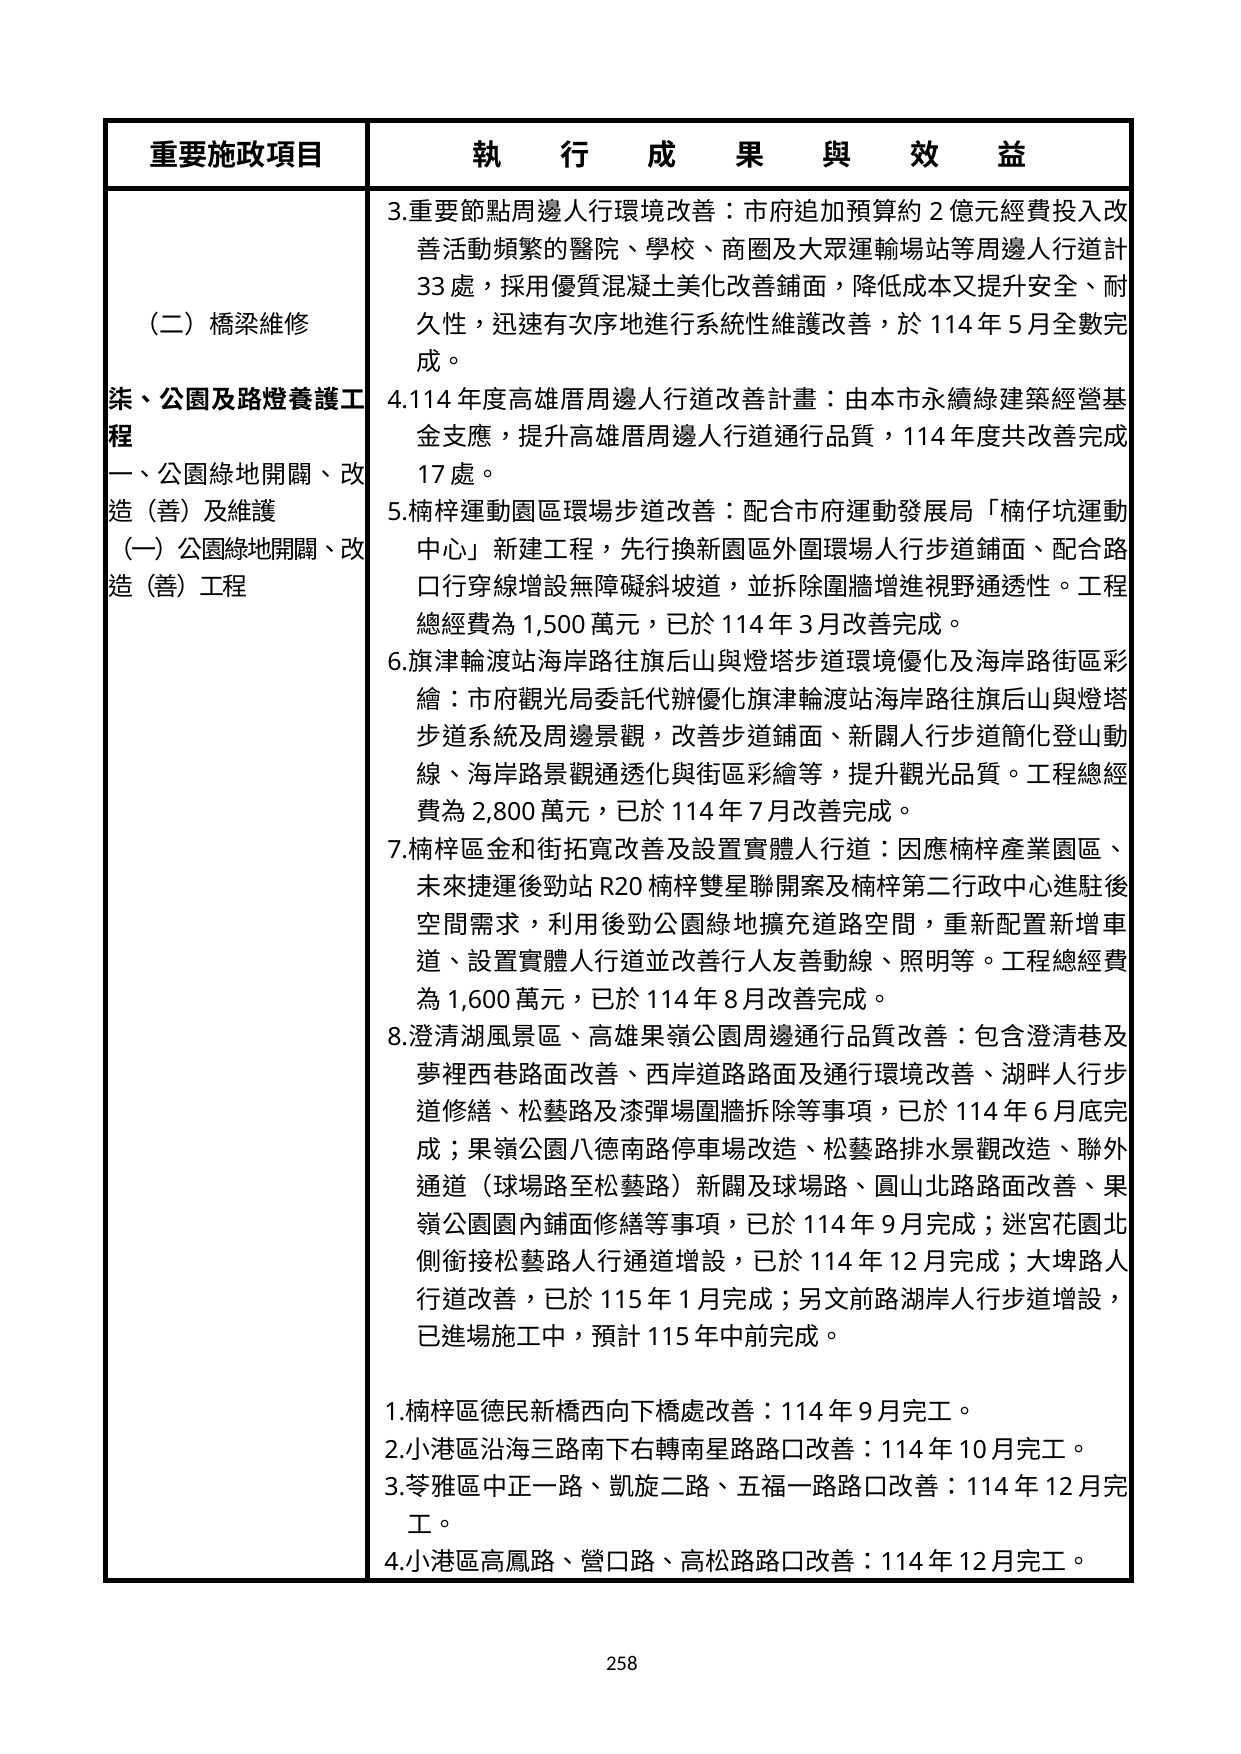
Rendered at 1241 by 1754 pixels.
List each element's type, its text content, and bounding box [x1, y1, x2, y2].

table_cell 壹、工程企劃業務管理及策略規劃 工程業務督導管理 工程企劃策略規劃 (一)台鐵捷運化-高雄市鐵路地下化計畫 貳、建築管理 高雄厝計畫 光電智慧建築物推動計畫 建築物公共安全檢查申報 耐震及震災相關業務 招牌廣告及樹立廣告管理 公寓大廈管理 公共建築物無障礙設施管理 建管資訊化 土石方管理 參、道路挖掘管理 挖路許可證審核與電腦化登錄管理 道路挖埋管線施工查驗管理 共同管道維護管理 弱電、寬頻共同管道管理 孔蓋齊平及下地 公共管線圖資更新及整合 肆、數位治理 智慧城市得獎獎項 (一)數位孿生5D智慧城市工務管理暨決策輔助平台 (二)行道樹傾倒風險監測預警 數位孿生城市平台 (一)打造高雄市專屬的數位孿生基礎平台 (二)建置智慧工務治理服務 工務整體資訊系統 (一)工務整體圖台(2D GIS) (二)工程管理動態會報 (三)工務施政儀表板 (四)防救災戰情室 伍、新建工程 道路工程 大林蒲遷村安置地增設道路工程-經濟部委辦 高雄港洲際貨櫃中心聯外貨櫃專用道開闢工程 仁武區義大二路道路改善工程 左營區翠華路(明潭路至世運大道)拓寬工程 國道1號增設岡山第二交流道工程連絡道工程及以東大莊路(崗德路至嘉興營區路段)拓寬工程 中油研發專區園區南路道路開闢工程 路竹區自由街85巷北側未通路段開闢工程 林園區文賢北路以北打通工程 旗津區中洲三路129巷東西向道路打通工程 大樹區小坪路井腳路口改善工程 內門區高136線(2k+150～2k+200)急彎路段改善工程 左營區海富路61巷拓寬至8米工程 茄萣區和平路三段計畫道路開闢工程 梓官區梓官路57巷開闢工程 鳥松長春路開闢工程(第二期) 路竹區民族路鐵路平交道改善工程 旗山區高117 線末端富興路拓寬工程 O9聯開案周邊都市計畫道路開闢工程 大社區翠屏路112巷1-11號前90度彎道易肇事路口交通改善工程 大寮區民昌街道路開闢工程 左營區緯六路拓寬工程 南部科學園區高雄第三園區(楠梓園區)新增聯絡道工程 路竹區97期重劃東側竹南街123巷12弄拓寬開闢工程 鳳山區黃埔新村西五巷延伸 (王生明路41巷)道路開闢工程 燕巢區和尚巷朝天宮前道路拓寬工程 中油循環技術暨材料創新研發專區內計畫道路開闢工程(第一期) 左營區德天街開闢工程 高雄市第108期市地重劃區-勵志新村道路新闢工程 澄清湖添綠共享計畫-人行天橋工程 澄清湖連接圓山路人行通路工程 鳥松區覆鼎金(雙湖公園)園區通路工程 湖內區6-3計畫道路開闢工程 湖內區正義路216巷跨越大湖埤排水連通東方路365巷開闢工程 路竹區建國路196巷10弄打通工程 路竹區建國路196巷23弄打通工程 燕巢區安南路26巷道路開闢工程 燕巢區新厝巷28弄開闢工程 大寮區內坑路109之56號前版橋拓寬 南部科學園區高雄第三園區(楠梓園區)高楠公路1003巷便道開闢工程 楠梓區屏山巷開闢工程 旗山區高灘地停車場越堤道路工程 漢聲廣播電臺高雄轉播站鐵塔遷移工程 梓官區平等路197號北側計畫道路開闢工程 楠梓區大學二十六街打通至楠海路 鳳山區漢慶街84巷通路開闢工程 鳳山區中崙路西段路口拓寬工程 大寮區區義和里義和路160號前道路拓寬工程 苓雅區安康路20巷開闢工程 大寮區鳳林三路478巷打通工程 六龜區高133線道4K上邊坡坍塌復原工程 橋梁工程 (一)阿蓮區中路橋減墩工程） (二)前鎮媽祖港橋改建工程 (三)梓官區通安大橋改建工程 (四)彌陀區舊港橋改建工程 (五)茄萣區崎漏里橋改建工程 (六)鼓山區九如橋新建工程 (七)路竹區竹園里橋改建工程 (八)旗山區高135線無名橋改善工程 (九)牛食坑排水(溪南街橋)改善應急工程 (十)永安區興龍橋改建工程 國土署補助 生活圈系統建設計畫 提升道路品質計畫-鳳山區過埤路北側車道改善工程 橋頭科學園區聯外交通整體計畫 (一)岡山區大遼路拓寬工程 (二)台39線延伸優先路段(市道186線至橋科1-2號道路) (三)橋科高速公路匝道聯絡道用地取得 建築工程 國防部205廠遷建案 國防部205廠遷建案-國防部軍備局生產製造中心第205廠光復營區暨大樹北營區新建工程(光復營區)慈仁五村耐震補強暨整修 高雄市立聯合醫院北側大廳新建工程 楠梓區援中派出所暨多功能社區中心新建工程 高雄市六龜區行政中心新建工程 高雄煉油廠工廠區土壤及地下水汙染場址改善工作 高雄市岡山區綜合行政中心新建工程 岡山區大鵬九村社會住宅新建統包工程 高雄市政府警察局鳳山分局南成派出所新建工程 中正運動場開放場域改造工程 高雄市楠梓區全民運動館興建工程 高雄市小港區全民運動館興建工程 仁武段西營區新建公共廁所工程 那瑪夏區「青山部落設置簡易型公共廁所工程」 棧五、棧六建物整修工程 香蕉碼頭建物活化整建統包工程 中油高雄煉油廠宿舍區布建長期照顧服務園區修繕工程 高雄市前鎮區70期重劃區日照暨公托中心新建工程 永安濕地(其他分區)興建多功能活動中心新建工程 國家重點領域校際研教園區(第一期工程) 中崙地區新設特搜分隊新建工程 高雄市前鎮區瑞隆日照暨公托中心新建工程 高雄市濱海聯外道路（南段工程-軍方代建代拆工程）- 保指部宿舍新建工程暨軍方設施代拆代建工程 高雄市濱海聯外道路(南段工程-軍方代建代拆工程)(中正門會客室暨警衛連等三棟新建工程暨大氣海洋局營區設施工程) 高雄市濱海聯外道路(南段工程─軍方代建代拆工程)-保指部門哨整修 工程暨軍方設施代建工程 臺灣高雄少年及家事法院少年輔導及家事保護大樓新建工程 香蕉碼頭建物活化二樓空調及隔間工程 「雙湖森林公園-多元生態再造計畫」誘蝶棲地營造統包工程 高雄市濱海聯外道路(南段工程-德民路至中海路)代拆代建工程 學校工程 高雄市楠梓區楠梓國民小學健康樓及和諧樓校舍拆除及新建工程 高雄市立旗津國民中學老舊校舍拆除新建工程 國立中山大學附屬國光高級中學綜合教學大樓新建工程 高雄市立林園高級中學圖資大樓新建工程 楠陽國小新建公共化幼兒園工程 國立高科實驗高級中等學校校舍新建工程 高雄市立路竹高級中學校舍拆除及新建工程 陸、道路養護工程 一、道路、人行道養護管理 （一）路面改善專案工程 （二）人行環境改善專案工程（前瞻計畫） （三）人行環境改善專案工程（永續提升人行安全計畫） （四）日常巡檢養護、改善及防汛整備工程 （五）路口交通改善工程 二、災後復建工程 （一）凱米颱風 （二）山陀兒颱風 （三）丹娜絲颱風及豪雨、楊柳颱風 三、橋梁養護管理 （一）橋梁檢測 （二）橋梁維修 柒、公園及路燈養護工程 公園綠地開闢、改造（善）及維護 （一）公園綠地開闢、改造（善）工程 (二)公園開闢中央補助專案工程 (三)公園綠地設施維護 (四)公園人行環境改善中央補助專案工程(永續提升人行安全計畫) 市容景觀綠美化 (一)市容景觀綠美化 (二)公有樹木修剪維護諮詢 路燈及其設施維護管理 (一)路燈例行性維護 (二)路燈增設及改善 災後復建工程 捌、違章建築處理業務 查報業務 拆除業務 玖、整體風險管理(含內部控制)推動情形 [108, 191, 365, 1578]
table_header 執 行 成 果 與 效 益 [370, 123, 1129, 186]
table_header 重要施政項目 [108, 123, 365, 186]
table_cell 督導及監辦公共工程，提高工程品質，依採購法第12條及13條規定，落實工程採購監辦作業，並依採購法第70條制定工程三級品保制度，由工程督導小組定期抽查督導工程計30件，以提升工程品質；另辦理本府工程查核15件。 建立防、救災機制，編印「高雄市政府工務局緊急應變手冊」，內容包括緊急應變SOP及緊急聯繫通訊錄與救災能量，作為災害發生期間行動準則，並定期更新、修正。 執行本府一級機關辦理工程、勞務、財物採購報上級機關（本府）核准之幕僚業務，由工務局為窗口，依採購法規定，辦理本府一級機關欲報上級機關核准事項（除監辦外），並以教育訓練及採購案件實地稽核方式，提升各機關、學校採購效率，防止採購弊端。 執行高雄市政府採購稽核小組日常行政及稽核監督業務，114年預定稽核410件，共稽核411件，達成率100%，自88年成立迄今總稽核量達7,340件。 發揮「高雄市政府採購申訴審議委員會」功能，114年共接獲廠商申訴案件9件、調解案件16件，總計收件數25件；申訴案件已結6件、調解案件已結13件，總結案件數19件。 中央補助計畫：擔任行政院永續提升人行安全計畫的市府窗口，協助本府相關單位爭取預算，自 113 年起至114年12月31日止，已爭取核定155案，補助金額19.04億元。 各項公共工程材料試驗： 114年度辦理4大類50項工程材料試驗1萬6,623件，執行樣品數 4萬 7,663 個試樣，規費收入全年約 7,441 萬元，試驗費支出約4,992萬元，增加市庫收入約2,449萬元。 114 年度委託 TAF 實驗室共計8家，共辦理10次稽核，以督導實驗室發揮精確及專業服務水準。 114 年度辦理「工程材料試（檢）驗對公共工程之影響研習班」1 場次，安排工程相關人員參訓，並聘請具有工程知識之專家學者雙向交流，提升專業技能。 本市地方級及國家級濕地: 永安濕地、鳥松濕地、援中港濕地「保育利用計畫」109~110年度完成公告，半屏湖濕地及林園人工濕地「保育利用計畫」於111年3月9日完成公告，大樹人工濕地「保育利用計畫」於113年10月15日完成公告。 內政部國家公園署 114 年 11月 19 日表揚「112年度及113年度國際級及國家級重要濕地經營管理」評鑑結果，工務局共獲獎2項： a.112年度補助案：甲等1案（洲仔濕地）。 b.113年度補助案：甲等1案（洲仔濕地）。 114年本府提報8案濕地保育利用計畫，獲中央核定總經費為589.3萬元(中央核定補助430 萬元(73%)，地方配合款159.3萬元(27%)。 辦理本市114年土壤液化潛勢調查工作，完成45孔土壤鑽探調查、埋設水位觀測井45處及土壤試驗，及所有鑽孔液化分析及液化潛勢圖資繪製，並完成老舊建築物及管線之液化致災風險評估，其抗土壤液化能力及致災風險等資訊，將做為本府未來都市防災之重點項目。 高雄市區鐵路地下化計畫(含左營及鳳山)已於114年10月底完工。 本府依「高雄市區鐵路地下化建設計畫都市發展專案小組」第9次會議決議，與中央完成鐵路地下化後園道代辦協議，「高雄計畫區」、「左營計畫區」及「鳳山計畫區」園道已完工。 鐵路地下化園道整體建置經費43.09億元，已全數獲中央核定補助(代辦)支應。 打造高雄特色建築，帶動建築與綠能觀光產業，創造土地與建築品牌化，並促進社會參與、景觀美化、減碳防災及樂齡化設計因應，樹立熱帶氣候地區永續環境與建築的新典範。 高雄厝相關專案: 高雄厝推動綠建築宣導計畫：為進行高雄厝新建築與綠建築之推廣，舉辦高雄厝綠建築大獎，廣邀高雄綠建築建案報名競賽，希望藉由優良建築作品甄選活動，以表揚優良高雄厝綠建築設計作品，並喚起民眾關注生活環境品質的意識，114年共計13件優良作品。 高雄厝健康建築活化計畫：持續建置基本資料庫與高雄厝地圖，並進行病態建築醫生診斷，辦理高雄厝行銷宣導。 高雄厝宣導計畫：進行既有建築物輔導合法化，並於本府工務局建築管理處一樓成立高雄厝專案輔導窗口，由高雄厝在地設計師駐府服務民眾。 高雄市高雄厝設計及鼓勵回饋辦法自103年9月4日公布實施，截至114年12月底統計數量如下: 申請案量：以高雄厝設計並領得建造執照數量已達5,338件，共190,701戶，其中3,467件已領得使用執照。 景觀陽台:面積達729,981.14平方公尺。 通用化設計浴廁:面積達137,031.18平方公尺。 通用化交誼室:面積達9,432.78平方公尺。 綠能設施:屋前綠能設施87,863.48平方公尺，屋後綠能設施6,316.60平方公尺。 高雄厝申請案綠化面積：972,249.71平方公尺(相當於136.17座國際標準足球場綠化面積)。 綠建築綠化成果： 累計歷年(自101年起)依法設置屋頂綠化面積已達71萬5,975平方公尺，換算每年減少CO₂排放量為1,432公噸。 114年度立體綠化及綠屋頂補助計畫自114年3月25日至114年5月20日截止，補助預算為350萬元，核准12件，新增綠化面積65.7平方公尺，核准金額175萬4303元。 114年度共舉辦2場民眾參與講座及5場社區大樓案例說明會。114年7月9、12日四維國小與中正國小舉辦民眾參與講座，邀請專案計畫主持人及綠屋頂相關領域之專家學者出席，透過招募【永續城市園丁】活動及講座分享加強綠屋頂政策宣導。114年10月19、24、25日舉辦社區大樓案例說明會，邀請專案計畫主持人及植栽園藝方面專家，依據大樓實際情形分享，解決以往缺乏與社區大樓住戶直接面對面溝通的機會，進而深入住戶傳遞正確資訊和傾聽其疑慮，讓本計畫理念催生真實體驗進而支持之住戶。 實際執行方案： 啟動「綠電推動専案小組」並與經濟部能源局共同簽訂合作協議，由林副市長擔任跨局處小組召集人，推展「漁電共生專區優先示範推動」、「公私有房舍推展光電屋頂計畫」、「以節能服務模式加速電低碳行動計畫」、「高雄市轄區內電廠友善降轉」、「學校建築物綠能規劃及智慧用電發展」等五大任務導向，未來計畫目標為6年太陽光電設置容量達1.25GW，作為建構安全穩定、效率及潔淨能源供需體系之基礎，期未來吸引國內外高科技產業及人才進駐，增加優質就業；並透過追求環境永續，提高再生能源比重，帶動綠能科技發展，減少對化石燃料的依賴，同時降低空氣汙染，乘載「產業轉型」政策方向的重責大任。 114年度補助建築物設置太陽光電發電系統實施計畫自6月5日至9月18日停止受理公告，補助總預算為1,000萬元，核准139件，核准金額9,937,300元 (1,765.56瓩)。 舉辦光電智慧建築標章頒證活動(金獎1案；銀獎7案；銅獎2案)。 太陽光電年度成果暨智慧建築標章頒證活動1場、推動太陽光電設施說明會或記者會或宣導會1場及社區型講座8場。 設置績效： 114年累積容量目標為1,050MW，統計至114年11月底備案量1,235MW，已達成年度目標。 114年1至11月底備案件數1,134案全國第一，備案容量129.011MW。 辦理申報之A類公共集會類場所，列管場所120家，已完成申報120家，申報率達100%。辦理申報之B類商業類場所，列管場所1,732家，已完成申報1,597家，申報率達92.21%。辦理申報之C類工業、倉儲類場所，列管場所3071家，已完成申報2621家，申報率達85.35%。辦理申報之D類休閒文教類場所，列管場所3,263家，已完成申報2,229家，申報率達68.31%。辦理申報之E類宗教殯葬類列管場所124家，已完成申報117，申報率達94.35%。辦理申報之F類衛生福利更生類場所，列管場所969家，已完成申報781家，申報率達80.6%。辦理申報之G類辦公服務類場所，列管場所913家，已完成申報657家，申報率達71.96%。辦理申報之H類住宿類場所，列管場所4520家，已完成申報4185家，申報率達92.59%。 辦理114年度建築物公共安全檢查及簽證申報場所之抽複查工作，已執行抽複查1,200家。 辦理114年度建築物停歇業場所公安巡查工作，已執行巡查2,100家。 辦理114年度「加強大型百貨公司、商場、量販店及視聽歌唱等場所公共安全查核」，共計60家場所。 114年青春專案期間，稽查本市娛樂場所等，共計稽查265處場所，動員稽查人數528人次。 為提高地震發生後動員能力，114年9月16日於本府消防局 8樓國際會議廳，舉辦114年度高雄市災害後危險建築物緊急評估作業動員演練及組訓，動員責任區技師及建築師共200人，期能於地震時減少市民生命財產的損失。 為於地震發生後第一時間提供各項防救災能量及重要設施資訊，開發「地震災害決策輔助系統」，提供市府救災指揮官作為決策參考，進而提升市府整體救災效能。 針對本市各大型商圈、重要道路、車站及各大捷運站，做不定期巡檢，如有立即危險性之廣告招牌，立即通知限期改善或自行拆除。 工務局已於111年6月29日公告「高雄市政府工務局違規招牌廣告及樹立廣告執行計畫」，針對危害公共安全或妨礙公共交通之虞、影響市容景觀或公路兩側禁建範圍之T霸或樹立式廣告物者，目前已列管137處為優先處理對象。 公寓大廈認證標章申請案，114年已召開4次審查會議，認證通過大樓共計53棟。 輔導公寓大廈成立管理組織，截至114年12月本市6樓以上成立管理組織依法報備家數計有4,879件，報備率已達86.7%。 委託公寓大廈法律專業律師，設置免付費電話，自114年1月起，提供大樓管理委員會及住戶法律諮詢服務，另於建管處亦設置律師現場諮詢服務櫃檯提供大樓諮詢。 本市於101年4月3日成立公寓大廈爭議事件調處委員會，114年共召開6次調處會，協調爭議共29案。 114年度優良公寓大廈評選活動已於6月20日評選完畢，共有18家大樓獲獎。 新建公共建築物於申請使用執照前，辦理行動不便設施會勘，以確保該設施之符合需求，114年1至12月共計勘檢278件。 既有建築物依照工務局108年10月18日高市工務建字第 10838848401號函修正本市公共建築物無障礙設施分類分期分區執行計畫，本市97年7月1日前既有公共建築物初期列管案件數903處，依原計畫分為14類8期進行追蹤管制，已全數改善完成，目前列管總家數共1,896家，並訂定改善期程限期要求改善，截至114年12月共計1,301家已改善完成，尚餘595家改善中，整體改善比例為68.62%。 替代方案提請「高雄市政府公共建築物行動不便者使用設施改善諮詢審查小組」審議，114年共辦理11次，共審查87件（含報告案)。 102年7月11日公告施行「高雄市建築物設置無障礙設施設備勘檢及改善審查收費標準」，114年共計收入勘檢費510萬2,000元（含新建公共建築物勘檢及既有公共建築物替代審查)。 加強建築管理回溯檔案建置，將檔案室紙質之歷史案件，累計有218,257照建築執照圖進行數位化(含整卷數化計54,498照)，另建築物套繪地籍套繪圖數值化作業完成287,659照，以方便查詢及調閱。 申請建造許可時檢附建築圖電子檔，建置圖檔資料庫並整合建入「建築管理資訊系統」及「建築書圖影像管理資訊系統」，提供民眾查詢及調閱建築圖檔資料。 透過建築管理處網站建構申請案件之資訊透明化服務，供民眾隨時查詢申請建築執照進度，減少弊端。 依據高雄市營建剩餘土石方管理自治條例，114年1月1日至12月31日，稽查土資場68次、稽查建築工地出土流向54次、土方違規裁罰件數20件，累計裁罰47萬元。 114年10月1日啟動專案稽查，共計裁罰兩案，皆未依核准計畫書，超過堆置高度。 彙整各管線機構年度計畫施工路段，以利辦理聯合施工，減少道路挖掘。 114年已核發10,098件道路挖掘許可，各管線機構可於「高雄市公共管線管理平台」中查詢申挖案件辦理情形、核准申挖案件查詢，藉由電腦系統方便申請人查詢，並提供市民共同監督。 已完成本市38個行政區公共管線調查及重新調查楠梓及部分左營區，並持續辦理高雄市公共設施管線更新機制。 加強督導管線挖埋工程品質，114年申請挖埋10,468件，核發10,098件，有效管控挖掘施工，並督導管線單位確實依規定進行道路挖埋及AC封層，其中道路挖掘違反規定件數254件，罰款共647萬元。 加強巡查管線挖埋工程，由委外巡查廠商及自有人員督導加強巡視並藉通報管道(線上即時系統、通報專線電話等)共同監督管線單位施工情形，以符合現場許可內容。 建立維護更新道路挖掘管理系統，提供各管線單位設計施工前之管線資訊，並於施工後更新管線資料，預防公安事件發生。 落實管線挖埋暨道路工程品質，執行管線抽驗，對各管線單位已完成之管線工程辦理瀝青鋪面厚度、壓實度及平坦度等各項工程品質抽驗，以確保道路品質，114年度總計配合抽驗574件工程。 成立「施工中及竣工巡查小組」，114年巡查施工中挖掘案7,096件及巡查竣工申挖9,018件，並針對挖掘位置、標線復原、道路刨鋪孔蓋平整度等進行抽查，有效提升道路工程品質 完成民族路共同管道及重劃區管道接管、保全、巡查、維修保養、基本設備汰換更新、 24小時輪值監控等作業，及共同管道之清潔維護。 至114年底佈纜總長度已達4,103公里，租金收入約7,000萬元，國土署對本府成績予以肯定。 寬頻管道已完成建置946公里，工務局辦理斷點連結工程，完善寬頻網路。 114年完成孔蓋下地總數8,449座，孔蓋齊平總數8,533座。 辦理大高雄公共管線圖資更新及整合，避免發生管線工安事件並依內政部公共管線標準制度規範，建立管線圖資更新機制： 完成楠梓及部分左營區公共設施管線調查，共計測量30,035點及數化97,988筆圖元。 原高雄縣及高雄市區域之公共管線圖資轉換與整合。 公共管線圖更新模式規劃。 重劃區管線清查建檔。 公共管線竣工圖更新。 教育訓練及輔導上線。 2025智慧城市創新應用獎－智慧治理 2025財訊雜誌AI應用卓越獎－環境監測與緊急救護類 2025亞太資通訊科技應用獎－傑出數位轉型組織獎2025 ASOCIO－Outstanding Digital Transformation Organization Award 2025 IDC未來企業大獎台灣區優勝：智慧城市特別獎－最佳智慧連結城市(2025 IDC Future Enterprise Awards Taiwan Winner: Special Award for Smart Cities - Best in Connected City) 2026智慧城市創新應用獎－智慧防災 原市11個行政區+鳳山區的數位3D城市模型 原市11個行政區+鳳山區的建物基礎資訊 原市11個行政區的智能路燈 原市11個行政區+鳳山區的地下3D管線 民族一路共通管道BIM模型 全市道路挖掘施工影像 新工處工程案工地施工影像 建物結構安全監測暨通報服務 建物碳水足跡監測及分析服務 重要道路地震阻斷風險分析暨規劃救援道路服務 高133邊坡安全監測服務 工地監控安全通報服務 行道樹傾倒監測預警服務 透過單一平台掌握工務局的工程資訊及施工動態 彙整基礎類、工務類、土地類、統計類、生活類、影像類等6大類超過100種的空間圖資，提高對真實環境的掌握度 串接內政部社會經濟資料庫，提供人口、教育文化、社會福利、醫療衛生、工商經濟等空間統計資訊 整合即時與歷史等各類影像資料 統一工務局暨所屬機關工程管理報表格式 建立一次性填報機制，避免重複填報 隨時產製工程管理報表，追蹤各工程案進度 整合各工程單位資料，實現跨域資料分析，集中掌握工程KPI 強化資訊透明度，以直觀圖像呈現施政內容與進度 建構專屬防救災應用圖台，強化即時災情洞察力 整合災前資源整備，預佈救災資源分配 串接EMIC及1999災情通報案件，即時掌握災情狀況 保存歷史災情軌跡，作為未來災前整備之戰略應用 辦理增設道路位置為鳳山區中崙段、正義段、南華段共計23條，道路寬度分別為8、10、15公尺等，總經費5億7,000萬元，工程招標作業中，預計115年5月開工。 西起台機路、大業北路、中鋼路、沿海二路、沿海三路至沿海四路止長約8,376公尺道路，配合拓寬並重新規劃配置路型。總經費14億343萬元。一標已於114年2月14日完工；二標已於114年9月16日完工；三標已於114年3月19日完工；四標已於114年4月30日完工。 自仁武義大二路3k+700往北至186甲線道路,本案為擋土牆永久性改善,改善路段3k+700~3k+980長約280公尺，道路寬約25公尺，總經費7,379萬元，已於114年6月20日完工。 左營區翠華路(明潭路至左營大路)長約1,050公尺，沿現況30公尺寬計畫道路往西側拓寬10公尺；左營大路至世運大道屬寬40公尺，長約320公尺都市計畫道路，總經費2億5,370萬元，已於115年2月10日完工。 增設岡山第二交流道及連接平面道路之聯絡道，總經費36億8,000萬元，高工局辦理規劃施工，土地費及工程費本市負擔12億元（交流道及連絡道用地取得費9億500萬元及連絡道工程費2億9,500萬元），連絡道用地已完成取得，並點交土地與高速公路局。工程由高公局代辦，預計115年7月開工，118年12月完工。 長約900公尺，寬40公尺，總經費4億7,500萬元，已於112年12月27日開工，預計115年12月通車。 自自由街北側終點往北約65公尺，其中35公尺長為都市計畫寬10公尺道路，30公尺為都市計畫寬8公尺道路，總經費3,877萬元，已於114年5月13日完工。 位於大坪頂以東地區都市計畫，自文昌街往北及往西打通至文聖街，長約188公尺、寬15公尺，總經費1億3,105萬元，已於114年12月5日完工。 自中洲三路129巷往西至旗津三路停一南側止，為8~15公尺寬都市計畫道路，長約145公尺，總經費2,151.5萬元，已於115年2月24日完工。 位於大樹區井腳路及水管路交叉路，辦理坡度與路口截角取直等路口改善，總經費909萬元，預計115年5月開工。 非都市計畫區，長約35公尺，轉彎段拓寬至11公尺，總經費395萬元，115年4月10日開工，預計115年9月完工。 都市計畫左營通盤檢討預計變更為8米寬，長約120公尺，總經費960萬元，已於115年3月24日完工。 自進學路與和平路三段交叉口往南，長約120公尺，寬15公尺，長度約52公尺，總經費3,180萬元，已於114年6月26日開工，已於115年3月12日完工。 梓官路與梓官路57巷交叉口往西至平安街39巷，長約135公尺，寬8公尺，總經費8,563萬元，已於114年6月26日開工，預計115年4月完工。 自第一期範圍往北長約140公尺，寬10公尺，總經費6,394萬元，設計完成，用地取得作業中。 位於民族路平交道前後道路，寬約10公尺，總經費2,335萬元，規劃設計中。 位於本市旗山區圓富里，高117線末端(富興路)，長約480公尺，寬12公尺，總經費7,850萬元，規劃設計中。 範圍包含拓寬輔仁路7巷(長215公尺，寬12公尺)、四維一路(長85公尺、寬15公尺)、輔仁路(長155公尺、寬15-20公尺)、新闢綠兼道(長260公尺，寬10公尺)，總經費1億747萬元，已於114年4月14日開工，預計115年5月完工。 易肇事路段辦理超高改善，總經費275.5萬元，已於114年4月14日竣工。 自民昌街100號至濱南街，長約200公尺，寬10公尺，總經費1億6,875萬元，規劃設計中。 都市計畫道路，長約365公尺，寬200公尺，總經費8,000萬元，已於115年3月5日完工。 位於楠梓區，新增聯絡道工程由國道1號新增開闢園區交流道向西跨越台1省道、台鐵縱貫鐵路後銜接至園區東路，並設置銜接台1線上、下匝道，總經費65億1,600萬元，115年2月10日決標，預計115年4月30日開工，117年12月通車。 位於路竹區97期重劃區東側，長約157公尺，寬8公尺，總經費5,039萬元，114年2月21日開工，預計115年4月底完工。 位於王生明路往西長約40公尺，寬12公尺，總經費3,485萬元，規劃設計完成，用地取得作業中。 位於朝天宮前，長約55公尺，寬約4~16公尺，總經費291萬元，規劃設計完成，用地取得作業中。 位於高雄市楠梓區之原高雄煉油廠範圍內，西側以左楠路為界，北側臨後昌路，南至半屏山，東以原高雄煉油廠中山路為界。第一期都市計畫道路開闢工程為道路編號4-1、5-2、5-3、6-1，總經費6億8,983萬元，規劃設計中。 長約270公尺，寬約10公尺，總經費4,000萬元，規劃設計中，預計115年6月開工。 先鋒路寬18公尺、長280公尺，啟文路寬16公尺、長400公尺、勵志中街寬12公尺、長250公尺、桃子園路寬12公尺、長300公尺，總經費2億1,967萬元，114年10月31日開工，預計116年1月完工。 自澄清湖迷宮花園，跨越松藝路，新建一座人行天橋，長約180公尺，寬為3.5公尺，總經費6,000萬元，已於115年1月20日開工，預計115年10月通行。 長約370公尺，寬為3公尺，總經費3,565萬元，已於114年10月3日開工，預計115年5月完工。 長約1,170公尺，寬為6公尺，總經費9,100萬元。114年11月7日開工，預計115年5月完工。 自民權路224巷18弄至民權路156巷，長約135公尺，寬12公尺，總經費546萬元，已於115年3月2日開工，預計115年5月完工。 正義路216巷延伸至湖內(大湖地區)，寬9公尺都市計畫道路，長約85公尺，引道約40公尺，總經費3,470萬元，工程招標作業中，預計115年6月開工。 長約20公尺，寬4公尺都市計畫道路，總經費5,039萬元，規劃設計中。 長約20公尺，寬4公尺都市計畫道路，總經費948萬元，預計115年5月開工。 自安南路26巷(51號-56號)，長約46公尺、寬8公尺都市計畫道路，總經費370萬元，已於114年12月28日完工。 長約78公尺、寬8公尺都市計畫道路，總經費375萬元，114年8月25日開工，預計115年5月完工。 自內坑路109之56號至內坑路，長約30公尺、寬8公尺都市計畫道路，總經費1,040萬元，規劃設計完成，工程費籌措中。 長約550公尺、寬30公尺，總經費3,384.4萬元，114年4月28日開工，預計115年5月完工。 自既有屏山巷至台一線路口往西銜接新闢園區東路，道路寬30公尺，長約130公尺，總經費1億8,840萬元，規劃設計中。 規劃47格大客車停車格，以越堤(高程與既有堤頂一致) 方式，保持堤防完整性設計，總經費6,000萬元，114年12月1日完工。 因應新台17線南段，代辦軍方工程，總經費2,699萬元，工程招標作業中。 長約65公尺、寬8公尺都市計畫道路，總經費5,650萬元，規劃設計中。 本案屬10公尺寬都市計畫道路，其中區段徵收範圍長120公尺已開闢完成，剩餘長約12公尺銜接楠海路尚未開闢，土地權屬為國防部軍備局。114年12月8日開工，預計115年5月完工。 本案位屬都市計畫住宅區，且漢慶街84巷為私設通路，北端為鳳山(乙種)工業區，長約15公尺、寬6公尺，114年12月8日開工，預計115年5月完工。 自五甲、中崙路口往東約120公尺，道路北側拓寬刨鋪約1.1公尺（1.5公尺漸變至0.5公尺），114年12月8日開工，預計115年5月完工。 長69公尺，都市計畫寬10公尺，現況寬約3.5公尺，總經費3,920萬元，規劃設計中。 自憲政路290巷向西約94公尺，長約94公尺，寬6公尺，總經費7,115萬元，規劃設計中。 自鳳林三路至鳳林三路478巷止，長約51公尺，寬8公尺，總經費5,435萬元，已於114年8月6日完工。 113年7月25日凱米颱風造成高133線道4K處原址便道上邊坡坍塌中斷辦理緊急搶通，總經費2,073萬元，已於114年12月31日完工。 位於本市阿蓮區與台南市歸仁區交界，現況橋梁寬約4.6公尺，長約156公尺，目前採橋墩減少並增加通水斷面方向進行規劃設計，所需工程費約5,600萬元，114年12月23日開工，預計116年2月完工。 跨越前鎮河，連結前鎮鎮中路（都市計劃寬20m）與鳳山五甲三路（都市計劃寬30m、現寬約20公尺），現有橋長約51.4公尺，寬約21.6公尺，總經費4億1,384萬元，已於115年2月23日完工。 位於梓官區中正路通安大橋，長約75公尺，寬21公尺，總經費1億6,914萬元，已於114年12月9日完工。 位於彌陀區舊港路(高21線)，橋現寬約8公尺，施作橋寬12公尺、長140公尺，總經費2億2,222萬元，已於114年12月9日完工。 位於茄萣區大湖碑排水，屬都市計畫區外危橋改建，長約22公尺，寬6公尺，總經費530萬元，已於114年7月3日完工。 原橋長624公尺、寬20公尺，因引道過長箝制地方發展，拆除重建一座長70公尺、寬30公尺，總經費5億4,652萬元，已於113年8月8日開工，工期430工作天，預計115年10月完工。 屬危橋改建，長約13.2公尺、淨寬9.5公尺，總經費1,985萬元，已於114年6月18日完工。 位於轉彎處，既有橋梁保留，橋寬由8公尺拓寬為10公尺，總經費373萬元，115年3月27日開工，預計115年7月7日完工。 為楠梓區溪南街橋，現為三孔過路箱涵，因易積雜物改建為鋼筋混凝土T型橋梁，長約14公尺、寬約12公尺，總經費2,400萬元，114年5月5日開工，預計115年6月完工。 位於竹仔港排水北側，非都市計畫區，長約46公尺，拓寬至6公尺，總經費5,644萬元，規劃設計中。 仁武區仁心路道路拓寬工程(第一期) 仁心路道路拓寬工程(第一期)由鳳仁路起至成功路(7-11)止，現寬約6~13公尺，長約973公尺，都內部分約933公尺為15公尺寬計畫道路，都外部分約40公尺，總經費2億5,186萬元，已於112年5月25日開工，預計115年5月完工。 林園區廣應街拓寬工程 自林家路往東至王公路止，長約748公尺，都市計畫寬12公尺，總經費1億8,513萬元，已於114年1月15日完工。 彌陀區中正西路150巷開闢工程 中央河道約10公尺施作排水箱涵加蓋，兩側各4公尺開闢為道路，長約216公尺，總經費1億3,540萬元，已於114年6月25日完工。 高雄市濱海聯外道路開闢工程(南段工程-德民路~中海路) 延續北段工程，北起德民路，南至中海路，長約1,800公尺，屬50公尺寬都市計畫道路；及中海路配合拓寬銜接至軍校路，中海路屬45公尺、長約590公尺，總經費8億9,385萬元，已於112年10月2日開工，預計116年1月完工。 六龜區高133線道路重建工程 新開路高133線，里程3K+800~4K+250規劃橋梁，跨度配置為60m+90m+60m，橋寬為8.5m，淨寬為7.5m，橋總長210m，主跨長90m，採懸臂工法施工，為單孔箱型梁，總經費7億3,320萬元，已於112年12月29日開工，預計116年8月完工。 大寮區新強街開闢工程暨雨水下水道新建工程 自新中街至新富街西側約120公尺尚未開闢，東段長約145公尺近全寬通行，長約265公尺、寬8公尺，需設置排水系統、水土保持設計及樹木移植，總經費1億782萬元，114年5月15日開工，預計115年7月完工。 高雄市區濱海聯外道路開闢工程(南段二期-中海路至必勝路) 屬濱海南段二期工程(中海路至必勝路) ，新闢道路主線長約2.8公里，都計寬度30~40公尺，總經費9億2,596萬元，已於113年12月16日開工，預計115年12月完工。 (1)第一標(中海路至實踐路及介壽路至必勝路):長約1.75公里，都計寬度30~40公尺，總經費約6億元，已於113年12月16日開工，預計115年12月通車。 (2)第二標(實踐路至介壽路）：長約1.05公里，寬30公尺，總經費約4億元，規劃設計中，預定115年8月開工。 左營區介壽路開闢工程 自左營大路至自勉路，寬30公尺，長約760公尺都市計畫道路，總經費2億3,200萬元，114年3月3日開工，預計115年8月完工。 大樹區久堂路道路拓寬暨雨水下水道新建工程 自久堂路往東至自強巷止，寬15公尺，長約110公尺都市計畫道路，總經費6,202.5萬元，114年12月1日開工，預計115年10月完工。 美濃區環湖路拓寬工程 寬12公尺，長約171公尺都市計畫道路，總經費6,838萬元，第一標114年12月1日開工，預計115年8月完工。第二標規劃設計中。 左營區左營大路(必勝路至桃子園路)人行環境改善工程 自南門圓環至必勝路，長約290公尺，寬30公尺，總經費2億2,225.7萬元，114年11月21日開工，預計115年10月通車。 過勇路往西至鳳頂路止，長約380公尺，寬12公尺，總經費2,470.9萬元，已於114年3月17日完工。 大遼路為都市計畫50公尺寬道路，長約927公尺，配合友情路先行開闢30公尺，總經費3億309.6萬元，已於114年5月6日完工。 依科技部「橋頭科學園區聯外交通整體計畫」辦理「台39線延伸優先路段(市道186線至橋科1-2道路)」由交通部公路局委託本府工務局新工處代辦，總經費30億6,100萬元，已於114年3月3日開工，預計116年1月完工。 配合科技部「橋頭科學園區聯外交通整體計畫」，新工處辦理「配合橋科增設高速公路聯絡道」都市計畫變更及用地取得作業，總經費14億900萬元(用地費)，用地已取得，並點交高公局。 基地位於大樹區，新建營區RC構造及鋼骨構造新建建築物數十棟、既有廠庫房與官舍整新、既有建物及房屋拆除、其他附屬設施工程等，總經費122億8,600萬元。軍方105年4月28日完成洽辦程序，依計畫8年完成遷廠。林園營區已於111年7月25日完工；大樹北營區已於113年12月11日竣工；光復營區於109年10月19日開工，預定115年5月完工。 國防部205廠遷建案-國防部軍備局生產製造中心第205廠光復營區暨大樹北營區新建工程(光復營區)慈仁五村耐震補強暨整修工程代辦職務宿舍耐震結構補強及裝修共整修10棟，拆除2棟，總經費4億5,017萬元，第1階段工程整修3棟、拆除2棟，113年5月16日竣工；第二階段113年9月4日開工，已於115年1月9日完工。 興建地上3層之醫療大樓，既有醫院建築物地上1~2層之內部診間調整裝修工程，總經費2億3,408萬元，於111年9月23日開工，預定115年4月完工。 新建地上6層地下1層聯合辦公廳舍，總經費約計3億1,887萬6,740元，空間規劃包含派出所暨多功能社區中心(含公共托育、日照、戶政事務所及區公所)。已於113年7月31日開工，預計115年9月完工。 新建地上4層聯合行政中心，總工程費約計3億7,000萬元，工期493工作天，已於112年11月6日開工，預定115年4月完工。 「加速高雄煉油廠第1、2、5及6區土壤及地下水汙染整治工作（北1區案、北2區案、中區案、西區案、南區案）」：北1區、北2區、中區、西區、南區已於112年7月26日開工，離地整治區域113年12月完工，現地整治區域預計115年8月完工。 新址工程併入原址(原岡山區公所)公辦都更方式辦理，預計興建地下1層地上6層岡山綜合行政中心，總樓地板面積約28,182平方公尺，經費PCM+基本設計服務1,998萬5,846元。已於110年12月30日基本設計及施工階段權利義務文件提送本府都發局納入公辦都更實施者招標文件。都發局已於113年11月19日與公辦都更實施者簽約，目前辦理細設作業中。 基地位於本市第87期重劃區，南基地：地下2層地上12層鋼筋混凝土構造，北基地：地下2層地上12層鋼筋混凝土構造之社會住宅625戶，統包工程經費33億721萬元。112年4月28日開工，預定115年11月完工。 配合大林蒲遷村安置地區公共設施設置之工程，預計新建地上3層RC造建物，總樓地板面積約 1,600平方公尺，辦理工程上網公告及預算書核定作業中。 拆除部分看台改建為開放景觀休憩空間、辦公空間及商業服務空間，保留北門至西門段建築物整修，並另規劃停車場、兒童遊戲場及極限運動場等，總經費約4億元，拆除標已於112年2月4日完工；主體工程標已於114年11月10日完工。 新建全民運動館、為地上2層之鋼筋混凝土構造，總樓地板面積約8,932平方公尺，總經費5億7,899萬元，於114年11月20日完工。 位於小港森林公園，新建地上2樓層全民運動中心，總經費45,700萬元。第二案於113年2月19日開工，預計115年8月完工。 中山大學仁武校區設置臨時性廁所，預計設置2只簡易型地上一層貨櫃式構造廁所(2座20呎貨櫃，含男廁、女廁、無障礙廁所)，總經費為300萬元，為配合市政需求遷移位置，刻正辦理第二次變更設計，預計於115年6月完工。 於那瑪夏區青山部落設置1只簡易型貨櫃廁所，總經費170萬元，113年6月7日開工，已於114年2月14日完工。 棧五庫外觀工程及棧六庫整修工程，總經費8,500萬，114年5月23日開工，預計115年4月底完工。 整建歷史建物「香蕉棚」，地上2層RC+鋼構造建築，包含拆除工程、整修更新及相關機電工程，總經費1億8,600萬元，已於114年8月4日完工。 舊油廠國小托兒所，南北棟二棟建築物改建為長照服務園區。總樓地板面積1,130.57平方公尺(本工程不包含門廊及停車棚)，總經費3,000萬，預計115年6月完工。 新建地上物2層，建築樓地板面積約1,453平方公尺(日間照顧中心及集會所原則位於地上1層；公共托嬰中心原則位於地上2層)。總經費8,260萬4,000元，已於114年7月1日開工，預計115年9月完工。 新建地上二層鋼骨構造，建築樓地板面積約4,111.62平方公尺，總經費5億4,419萬元，已於114年11月14日評選，保留決標中。 整建進修中心一館及二館、新建產學三館，總經費15億9,300萬元。 整建進修中心一館：以南區兒童之家整建，包含加強建築物耐震結構、室內裝修工程、改善消防系統及空調設備更新，工程於114年3月10日開工，預計115年5月完工。 整建進修中心二館：以舊左營國中活動中心整建，包含加強建築物耐震結構、室內裝修工程、改善消防系統及空調設備更新，工程於114年10月21日開工，預計116年2月完工。 新建產學三館：興建地上5層樓、地下1層樓，總樓地板面積4,000坪，機電系統包括電力、照明、通風與特殊環境控制(如溫濕度控制)等設計，115年2月13日函送教育部公共工程基設階段審議報告預審，俟公建計畫通過辦理後續。 地上3層RC 構造建物，總樓地板面積約1,587 平方公尺（含屋突），並分別作為值班台、停車空間、備勤與辦公空間及檔案室等使用，總經費約1億711萬元，辦理細部設計作業中。 拆除瑞隆派出所（舊址）舊有建物，新建建物共4層樓，1~2層公共托嬰中心，3~4層日間照顧中心，總經費約9,601萬1,287元，建築樓地板面積約1506.79m2，已於115年2月12日決標，預計115年4月中旬開工。 新建保指部宿舍A、B棟(面積合計約:7,000m2)總經費609,767,480元；四海一家、左支部、陸校、教準部等代拆代建工程(標語、海軍忠烈將士紀念塔、涼亭、高跳台等)，總經費30,219,867元，辦理基本設計作業中。 工區一(警衛連等三棟新建工程):警衛一營官兵生活大樓設置一棟(地上5層)、戒護連大樓設置一棟(地上4層)、中正門會客室及警衛連大樓設置一棟(地上4層)，總經費5億1,428萬7,847元，總樓地板面積加總9,354平方公尺，辦理設計作業中。 工區二(大氣海洋局營區設施工程):升旗台拆除新建、防空洞拆除填平、挹海樓設施調整、道路整修及停車場鋪面工程、監視系統及管線工程等，總經費8,111萬7,027元，辦理設計作業中。 保指部介壽路精誠營區哨口、精誠值日官室及自強樓鋼棚停車場代建及整修工程。(哨口值勤室新建、值日室整建、新建鋼蓄水池消防機組更新等) ，總經費37,008,301元，已於115年3月31日上網公告中。 預計興建地上5層、地下1層，總樓地板面積約20,856平方公尺之RC構造(部分鋼構)辦公服務大樓，總經費約18億1,283萬6,762元，可行性報告已核定，少家法院就可行性報告提報司法院辦理計畫變更中。 二樓空間新設空調及隔間工程，總樓地板面積3,604.3平方公尺，總經費約8,000萬元，預計115年4月中旬開工。 本工程以滯洪池為核心，向外擴散規劃食草植物區、蜜源植物區及水生植物區，藉由多樣化植栽配置營造蝴蝶、蜻蜓及蛙類適生棲地，達成生態棲地營造目標，總經費約2,264萬7,107元，已於115年2月10日開工，預計115年5月完工。 拆除軍校路中海門哨及周邊建物設施(總樓地板面積約為1,200平方公尺)，並於新台17線西側新建三層樓鋼筋混凝土建物(含會客區、辦公區及住宿區)，總樓地板面積約為2,400平方公尺，總經費約1億6,078萬1,000元。已於112年11月8日開工，預定115年6月完工。 拆除既有健康樓、和諧樓、廚房、幼兒園、傳達室等建物。新建東南棟(地上4層)教學大樓1棟，西北棟(地上5層地下1層)之教學行政大樓（含活動中心、廚房)1棟、傳達室1棟、合成球場1座，總經費5億1,100萬元。第一期東南棟已於 114年5月15日完工。第二期西北棟於114年1月20日開工，預計116年7月完工。 新建地上3層鋼筋混凝土(RC)構造，總樓地板面積5,784平方公尺之校舍及周邊景觀，並拆除舊有校舍工藝大樓及忠孝樓、仁愛樓，總經費約1億6,073萬元，，第一階段已於113年12月20日完成，並於114年10月31日完成部份驗收；第二階段拆除作業已於114年10月24日停工，第三次變更設計保留決標中。 教學大樓興建，總經費20,320萬元，已於114年10月2日完工。 預計興建地上4層圖資大樓，總工程費約計1億7,700萬元，已於112年8月29日開工，預定115年4月完工。 預計興建地上2~3層幼兒園園舍，總經費為1億2,574萬2,600元，已於114年10月16日完工。 預計興建總樓地板面積36,613平方公尺之行政大樓、幼兒園、國小部、國中部、高中部、雙語部、圖書館、體育館、演藝廳、風雨球場，以及300公尺及180 公尺運動(田徑)場、汽機車停車場、滯洪池等，總計畫經費約27億119萬元，統包工程總經費約23億8,000萬元。114年12月17日開工，預定117年4月完工。 興建一棟地上五層之綜合型教學校舍，經費2億9,734萬2,000元，辦理細部設計作業中。 本年度道路AC刨鋪改善完成面積約230萬平方公尺，人行道改善完成面積約66,491平方公尺。 1.市府注重區域平衡發展，爭取中央前瞻計畫補助，持續提升整體路面品質。 2.市區道路 （1）113年8月核定補助下列5案改善工程，合計總經費為9,875萬元，於114年10月全數完工： ①旗山區旗山老街及旗山文化生活園區周邊道路路面改善工程。 ②美濃區永安老街、美濃舊橋及行政園區周邊道路路面改善工程。 ③茄萣區莒光路三段道路改善工程。 ④鳥松區神農路（同富街131巷至美庄路17巷）道路路面改善工程。 ⑤鳳山區鳳捷路至大寮區捷西路（中山東路至萬丹路）道路路面改善工程。 （2）114年7月核定補助下列13案改善工程，合計總經費為2億5,849.8萬元，於115年1月全數完工： ①杉林區大愛園區（莫拉克風災永久屋基地）道路路面改善工程。 ②橋科聯外幹道路面改善工程（燕巢區中安路至滾水路）。 ③楠梓區德民路（外環西路至高楠公路）道路路面改善工程。 ④左營區翠華路（明潭路至崇德路）道路路面改善工程。 ⑤鼓山區美術東二路（美明路至河西一路）道路路面改善工程。 ⑥鼓山區中華一路雙向快車道（華泰路至美術東一路）道路路面改善工程。 ⑦三民區博愛一路（同盟路至熱河一街）道路路面改善工程。 ⑧三民區美都路（同盟三路至九如三路）道路路面改善工程。 ⑨三民區九如一路（澄清路至臥龍路）道路路面改善工程。 ⑩前金區中華三路（青年二路至河南二路）道路路面改善工程。 ⑪新興區中山二路（三多三路至中正三路）道路路面改善工程。 ⑫前鎮區中華五路（新光路至時代大道）道路路面改善工程。 ⑬小港區沿海一路（宏平路至立群路）道路路面改善工程。 （3）114年11月核定補助下列6案改善工程，合計總經費為1億676.7萬元，於115年3月全數完工： ①美濃區美濃湖風景特定區及周邊道路路面改善工程。 ②永安區保興二路（保安路口至路燈保寧61）路面改善工程。 ③燕巢區安招路（安招路683號至安東街）路面改善工程。 ④左營區博愛四路（重和路至華夏路）路面改善工程。 ⑤鳳山區凱旋路（中崙二路至鳳頂路）道路路面改善工程。 ⑥大寮區新厝路（台25至大平路）道路路面改善工程。 3.公路系統 （1）113年11月核定補助下列3案改善工程，合計總經費為7,215.6萬元，於114年5月全數完工： ①高140線(4K+882~5K+800、8K+790~9K+000、9K+328~10K+043)、高103線(3K+000~4K+286)及高117線(6K+300~7K+400、9K+640~10K+700)道路改善工程。 ②高32線(5K+100~5K+750)、高29線(4K+720~2K+780)道路改善工程。 ③高46線(3K+257~6K+237)、高47線(3K+696~4K+956)、高59線(4K+480~5K+056)道路改善工程。 1.左營區左營大路（圓環至埤子頭路）人行環境改善工程 路段長約1.2公里，協調台電公司配合辦理空中電箱落地、電桿拆除及纜線下地，為營造人本友善通行環境，進行人行道拓寬重整、照明及號誌共桿、設施帶整合、停車空間重新規劃、行穿線調整、道路鋪面翻新等。工程總經費為1億6,000萬元，分二期工程執行，第一期已於112年8月完工、第二期已於114年3月完工。 2.鳳山區南京路（國泰路二段至五甲一路）人行環境改善工程 路段長約1.8公里，為營造人本友善的優美漫步廊道，進行人行道拓寬重整、擴大街角、景觀改造、整併設施帶並增加植栽綠帶、排水改善、道路鋪面翻新、停車空間重新規劃等，此外一併移除私設物件或私人果樹。工程總經費為1億2,043.4萬元，分衛武營標、第一標、第二標工程執行，衛武營標已於111年1月完工、第一標已於113年6月完工、第二標已於114年8月完工。 依循行人交通安全設施條例意旨，積極爭取中央補助，藉由如人行道拓寬及鋪面整新、街角空間擴增、行穿線退縮及轉角庇護設計、無障礙系統導入、設施帶整合、纜線下地及供給管道建置、車道調整及路面刨鋪翻新等策略，系統性推動人車和諧的友善用路環境。 1.113年6月核定補助下列4案改善工程，合計總經費為9,475.8萬元，1案已完工，餘施工中： （1）楠梓區後昌路（秀昌街至後昌路782巷）人行環境改善工程，已於115年2月完工。 （2）鼓山區鼓山運動中心（舊中山國小）周邊人行環境改善工程。 （3）鼓山區中華一路（馬卡道路至慶豐街）人行環境改善工程。 （4）新興區中山一路（建國路至民生路）人行環境改善工程（A類）。 2.113年12月核定補助下列7案改善工程，合計總經費為1億7,613.1萬元，3案已完工，餘施工、發包中： （1）台29線延平一路（旗山監理站至延平一路468巷）人行道改善工程，已於115年3月完工。 （2）岡山火車站前北側人行道環境改善工程，已於115年3月完工。 （3）左營區新莊一路（翠華路至博愛二路）人行環境改善工程。 （4）民族一路（天祥一路至華夏路）雙向人行道改善工程，已於115年3月完工。 （5）鼓山區九如四路（建榮路至青海路）人行環境改善工程（A類）。 （6）苓雅區憲政路（大順三路至憲政路138巷）增設人行道改善工程。 （7）鳳山區建國路三段（澄清路至經武路）人行道改善工程。 3.114年7月核定補助下列14案改善工程，合計總經費為4億6,184萬元，目前施工、發包、設計中： （1）甲仙區忠孝路（文化路至中正路）人行環境改善工程。 （2）甲仙區忠孝路（中正路至甲仙槌球場）人行環境改善工程。 （3）楠梓區右昌街（軍校路至右昌街100巷）人行環境改善工程。 （4）左營區半屏山周邊人行環境改善工程計畫。 （5）左營區自由二路（新庄仔路至龍德新路）人行環境改善工程（A類）。 （6）鳥松區濱山街及公園路增設實體人行道工程。 （7）鼓山區華榮路（翠華路至明誠三路）人行環境改善工程（A類） （8）三民區建工路（民族一路至中山高速公路）人行環境改善工程（A類）。 （9）新興區中山一路（建國路至民生路）人行環境改善工程-建國路至六合路段（B類）。 （10）新興區中山一路（建國路至民生路）人行環境改善工程-六合路至民生路段（B類）。 （11）新興區五福二路（中山一路至林森一路）人行環境改善工程。 （12）苓雅區中華四路（青年二路至興中二路）人行環境改善工程。 （13）鳳山區中山東路（光遠路至中山東路380巷）人行道改善工程。 （14）前鎮區二聖一路（和平二路至凱旋三路）人行環境改善工程。 1.高雄市道路改善工程、高雄市人行環境改善工程等持續執行中。 2.本年度完成道路、路面、附屬設施等委外巡查、改善、補修、修繕、經常性養護及緊急搶修工程計31案。 3.重要節點周邊人行環境改善：市府追加預算約2億元經費投入改善活動頻繁的醫院、學校、商圈及大眾運輸場站等周邊人行道計33處，採用優質混凝土美化改善鋪面，降低成本又提升安全、耐久性，迅速有次序地進行系統性維護改善，於114年5月全數完成。 4.114年度高雄厝周邊人行道改善計畫：由本市永續綠建築經營基金支應，提升高雄厝周邊人行道通行品質，114年度共改善完成17處。 5.楠梓運動園區環場步道改善：配合市府運動發展局「楠仔坑運動中心」新建工程，先行換新園區外圍環場人行步道鋪面、配合路口行穿線增設無障礙斜坡道，並拆除圍牆增進視野通透性。工程總經費為1,500萬元，已於114年3月改善完成。 6.旗津輪渡站海岸路往旗后山與燈塔步道環境優化及海岸路街區彩繪：市府觀光局委託代辦優化旗津輪渡站海岸路往旗后山與燈塔步道系統及周邊景觀，改善步道鋪面、新闢人行步道簡化登山動線、海岸路景觀通透化與街區彩繪等，提升觀光品質。工程總經費為2,800萬元，已於114年7月改善完成。 7.楠梓區金和街拓寬改善及設置實體人行道：因應楠梓產業園區、未來捷運後勁站R20楠梓雙星聯開案及楠梓第二行政中心進駐後空間需求，利用後勁公園綠地擴充道路空間，重新配置新增車道、設置實體人行道並改善行人友善動線、照明等。工程總經費為1,600萬元，已於114年8月改善完成。 8.澄清湖風景區、高雄果嶺公園周邊通行品質改善：包含澄清巷及夢裡西巷路面改善、西岸道路路面及通行環境改善、湖畔人行步道修繕、松藝路及漆彈場圍牆拆除等事項，已於114年6月底完成；果嶺公園八德南路停車場改造、松藝路排水景觀改造、聯外通道（球場路至松藝路）新闢及球場路、圓山北路路面改善、果嶺公園園內鋪面修繕等事項，已於114年9月完成；迷宮花園北側銜接松藝路人行通道增設，已於114年12月完成；大埤路人行道改善，已於115年1月完成；另文前路湖岸人行步道增設，已進場施工中，預計115年中前完成。 1.楠梓區德民新橋西向下橋處改善：114年9月完工。 2.小港區沿海三路南下右轉南星路路口改善：114年10月完工。 3.苓雅區中正一路、凱旋二路、五福一路路口改善：114年12月完工。 4.小港區高鳳路、營口路、高松路路口改善：114年12月完工。 凱米颱風C1及C2類復建工程中央核定補助下列合計共18案，總經費為7,253.5萬元，於114年6月全數完工： 1.C1甲仙區高130線2K+600油礦三號橋擋土牆災修復建工程。 2.C1甲仙區高130線4K+100上邊坡擋土牆水溝災修復建工程。 3.C1六龜區高131線5K+500下邊坡擋土牆災修復建工程。 4.C1杉林區高129線1K+800下邊坡擋土牆災修復建工程。 5.C1杉林區高129線3K+900下邊坡擋土牆災修復建工程。 6.C1杉林區高129線4K+100下邊坡擋土牆災修復建工程。 7.C1內門區高122線0K+400下邊坡擋土牆災修復建工程。 8.C1田寮區高14線10K+800處下邊坡坍塌復建工程。 9.C1田寮區高40線8K+700處下邊坡坍塌復建工程。 10.C1田寮區高40線12K+200處下邊坡坍陷復建工程。 11.C1燕巢區高29-1線新興橋旁下邊坡坍塌復建工程。 12.C1燕巢區高32線中竹路下邊坡塌陷復建工程。 13.C1大樹區高54（1K+800）擋土牆損壞復建工程。 14.C2甲仙區樂群巷上邊坡擋土牆災修復建工程。 15.C2杉林區茄苳巷往溝坪下邊坡擋土牆災修復建工程。 16.C2內門區瑞山里182及高136線聯絡道路2K+900路基災害復建工程。 17.C2阿蓮區通往超峰寺道路上邊坡擋土牆外傾復建工程。 18.C2燕巢區高29-1線與田寮區高14線聯絡道路下邊坡坍塌復建工程。 山陀兒颱風C1及C2類復建工程中央核定補助下列合計共8案，總經費為3,912.7萬元，於114年7月全數完工： 1.C1田寮區高14線11K+650處下邊坡坍塌復建工程。 2.C1田寮區高42線0K+900處下邊坡坍塌復建工程。 3.C2杉林區茄苳巷（溝坪161電桿旁）下邊坡擋土牆災害復建工程。 4.C2鳥松區神農路、大埤路等路災害人行道樹穴損壞復建工程。 5.C2鼓山區柴山大路路燈（桃源065）旁路基災害復建工程。 6.C2壽山興國路（法興禪寺旁）路側下陷災修工程。 7.C2壽山萬壽路（法興禪寺登山階梯旁）路面推擠災修工程。 8.C2前金區中山一路等路災害人行道樹穴損壞復建工程。 丹娜絲颱風及豪雨、楊柳颱風C1及C2類復建工程中央核定補助下列合計共18案，總經費為9,437.2萬元，陸續安排進場施工中： 1.C1甲仙區高128線2K+300處0728豪雨災害復建工程。 2.C1甲仙區高130線3K+500處0728豪雨災害復建工程。 3.C1六龜區高131線9K+800處0728豪雨災害復建工程。 4.C1六龜區高133線5K+320處0728豪雨災害復建工程。 5.C1內門區182線29K+050處0728豪雨災害復建工程。 6.C1內門區182線29K+300處0728豪雨災害復建工程 7.C1內門區182線29K+500處0728豪雨災害復建工程。 8.C1旗山區高41線1K+100處0728豪雨災害復建工程。 9.C1旗山區高90線1K+650處0728豪雨災害復建工程。 10.C1田寮區高40線10K+450處上邊坡流失修復工程。 11.C1田寮區高146線2K+000處下邊坡坍塌修復工程。 12.C1田寮區高146線2K+400處下邊坡流失修復工程。 13.C1田寮區高146線2K+500處下邊坡坍塌修復工程。 14.C1六龜區高133線及旗山區高41線公路邊坡預警監測系統。 15.C2甲仙區樂群巷（滴水幹20號桿）0728豪雨災害復建工程。 16.C2甲仙區百葉巷（葡萄分10號桿）0728豪雨災害復建工程。 17.C2田寮區高38線往中寮山2處道路上下邊坡擋土牆損壞（第一處）。 18.C2田寮區高38線往中寮山2處道路上下邊坡擋土牆損壞（第二處）。 1.橋梁定期檢測頻率原則為每2年一次、特別檢測（颱風、豪雨、地震）則視實際情況進行，檢測相關資料皆依規定登錄於橋梁管理系統（TBMS2）。 2.114年度辦理計446座橋梁定期檢測已於8月底完成，並分別於1月21日派工進行第007號地震特別檢測、7月7日派工進行丹娜斯颱風特別檢測、6月13日、7月11、30日、8月4日派工進行豪雨特別檢測。 114年度共維修補強計159座橋梁。 公園處目前維管之公園、綠地、兒童遊戲場計有850座，面積達約1,128公頃，本年度公園綠地開闢及改造（善）如下： 執行主要公園綠地之新闢包括楠梓區自辦60期重劃區(享平兒童遊戲場)、橋頭區公兒10公園等。 楠梓區享平兒童遊戲場開闢工程 楠梓區享平里兒童遊戲場位於楠梓路一巷、楠梓西巷47弄(楠梓區第60期自辦市地重劃區)，面積約0.21公頃，辦理兒童遊戲場及戲水區、休憩設施設置等。工程總經費約1,500萬元，已於114年10月完工開放。 橋頭區公兒10開闢工程 橋頭區公兒10位於橋頭區仕豐南路、仕豐路成功巷，面積0.18公頃，工程經費988萬6,000元，經113年向內政部爭取城鄉風貌補助200萬元及本府自籌辦理公園新闢，已於114年9月完工開放。 仁武區第92期重劃區公園開闢工程(第一標) 重劃區位於仁武區水管路南北兩側高鐵沿線地區，面積約10.62公頃，由地政局土地開發處委託公園處代辦開闢工程，將規劃設置綠廊散步道、特色遊戲場及寵物公園等。工程總經費約1億2,915萬元，目前第一標工程施工中，預計115年5月完工。 鳳山區第77期公兒73、74及85開闢工程 公兒73、74位於鳳山區海涵路兩側，面積皆約0.2公頃，由地政局土地開發處委託公園處代辦開闢工程，分別設置體健設施區及兒童遊戲區，是2座功能互補的鄰里型公園。而公兒85位於保華一路口，面積約0.37公頃，採簡易開闢方式，保留中央綠地並配置步道、座椅與照明，提供散步停留空間。工程總經費1,432萬，目前施工中，預計115年4月完工。 鳳山區公兒9、公兒10開闢工程 鳳山區公兒9位於北昌二街及北堤街，面積0.97公頃，工程開闢經費2600萬，公兒10位於北仁街及鳳仁路110巷，面積0.66公頃，工程開闢經費1,500萬，為申請國土署城鎮風貌計畫補助經費，目前工程已決標，預計115年8月完工。 捷運O9苓雅運動園區周邊公園及綠地用地開闢工程 由捷運局委託公園處代辦開闢工程，基地位置位於苓雅區輔仁路及四維一路間，滯洪公園約0.4744公頃、三角綠地約0.1公頃，整體公園定位為滯洪公園，並設置休憩空間、兒童遊戲設施、體健設施等服務性設施，工程費金額約4,500萬元，目前施工中，預計115年7月完工。 本年度完成其他公園綠地之開闢及改造（善）包括左營區忠言公園設置兒童交通教育區工程。 續辦楠梓區後勁公園遊戲場興建工程、岡山公園旗艦型特色 遊戲場統包工程、鹽埕之心市民廣場改造工程等。 內政部國土署城鎮風貌及創生環境營造計畫： 三民綠十字生態樞紐營造計畫 本案為三民公園二期工程，向國土署城鎮風貌競爭型計畫申請補助經費，已核定總經費為6,200萬，目前規劃設計中。 衛武營綠色運動紀念花園營造計畫 本案為申請國土署城鎮風貌政策引導型計畫，已核定補助經費800萬，改造地點位於衛武營西南側，鄰接三連棟建築物旁，將辦理景觀環境優化，創造生活休閒、都市生態及遊憩空間，目前規劃設計中。 環境部環境管理署申請特色公廁補助計畫： 為向環境部環境管理署申請特色公廁補助計畫，目前已核定設計費126萬1,202元，設置公廁地點位於高雄展覽館輕軌站旁，將設置一座舒適、友善及具地方特色的公廁，目前規劃設計中。 持續執行公園土木、遊具設施、樹木植栽修剪等維護管理及緊急搶修工作，維護市民休憩場域。 委託專業廠商辦理公園樹木及行道樹健康檢查評估。 執行公園綠地登革熱、病蟲害防治緊急噴藥清消工作。 公園（含綠地、兒童遊戲場、廣場）委託清潔維護共計851處，其中小型鄰里公園委託里辦公處辦理計204處，另民間、企業認養及其他單位協助計36處，將持續鼓勵各界參與公園認養工作。 申請內政部國土署永續提升人行安全計畫補助，核定計畫共5案，總經費8,461萬6千元 左營洲仔溼地公園西側人行道改善工程計畫。 前金區中央公園中山路側及退縮地含捷運站兩側步道改善工程計畫案。 苓雅區中正公園中正及三多路側步道改善工程計畫案。 高雄市岡山、橋頭、茄萣區公園人行空間改善案。 高雄市都會公園二期園區週邊人行道改善計畫。 苗圃（含樹木銀行）計8處，培育花卉、灌木等苗木超過4.9萬株，供市民憑身分證提領，並配合機關、學校、社區綠化環境及本府活動提供花木，另樹木銀行則提供工程牴觸樹木暫置、公園綠地之開闢、改造所需及景觀樹、行道樹之用。 持續執行樹木植栽定期修剪及汛期加強修剪超過5.3萬株。 道路綠美化 持續執行中華路、時代大道、新光路、河北路、河南路、博愛路、同盟路、中正路、五福路、和平路、國泰路、南京路、澄清路、府前路、民族一路、民族二路、民生路、四維路、光華路、翠華路、九如一路、九如四路、明誠路、大順路、中山三路、凱旋四路、大中路、民權路、青年路等本市各區重要道路綠美化及災後搶修工作。 本年度完成輕軌沿線、民權路、五福一路、中山三路、大順路等行道樹增補植，計約1,600株。 市區綠美化 本年度完成環境綠美化申請案計20件64處，面積合計約11.6公頃，經費核銷共6,469,126元，已於年底完成執行率達100%。 本年度於本市公園、綠地、兒童遊戲場、景（節）點等，已栽植喬木超過800棵、灌木超過8萬株、草坪超過4萬2,000平方公尺，且為改善綠美化維護管理效率及節水方式，以漸進方式種植四季開花不斷的多年生灌木取代草花，以維市容景觀色彩並降低維護成本。 澄清湖代管 114年7月1日公告「高雄市澄清湖風景特定區場地管理辦法」，並免費開放民眾進入。 辦理澄清湖風因風災等斷損枝修剪、廢木材清運及維護工作，包括土木設施、植栽綠美化、清潔維護、園燈水電設施、保全服務等相關契約發包及執行，提升景觀環境美觀及維護管理。綠美化部分新植36株喬木、灌木8,800株、草坪24,000平方公尺等。 高雄果嶺自然公園 114年10月10日免費開放民眾進入。 辦理高雄果嶺自然公園因風災等斷損枝修剪、廢木材清運及維護工作，包括土木設施、植栽綠美化、清潔維護、園燈水電設施、保全服務等相關契約發包及執行，提升景觀環境美觀及維護管理。綠美化部分新植約60株喬木、灌木22,590株、四季草花22,000株、草坪13,200平方公尺等。 環境維護：持續辦理園區植栽及草皮更新養護作業，並就主要動線步道進行修繕與改善。 設施改善：完成既有公廁整修，並新增設公廁6座；同步增設飲水機及自動販賣機，以提升民眾使用便利性。另配合遊憩需求，增設八德南路及球場路周邊停車空間，改善停車秩序。 活動推廣：辦理環境教育課程，並積極推動志工參與園區導覽、服務及宣導工作，促進民眾對自然環境保護之認同與參與。 安全管理：強化園區保全巡查機制，設置巡邏哨點並提升巡邏頻率，同時逐步增設監視系統，以維護遊客安全及園區秩序。 人流分析（截至114年12月30日）：依據人流統計資料顯示，平日遊客數約1萬人次，週六遊客數約18,000人，週日遊客數約23,000人。 「高雄市政府公有樹木修剪維護諮詢會」於109年11月16日成立，並於同年12月4日在凹仔底森林公園召開第一次諮詢會議，宣誓市府對景觀樹木修剪維護的重視與決心，並期許為高雄市景觀樹木修剪樹立典範。 四大任務 （1）樹木修剪維護計畫建議及輔導改進事項。 （2）樹木修剪維護政策及推動方向諮詢。 （3）樹木修剪維護爭議事件處理。 （4）其他相關樹木修剪協調事項。 截至目前已辦理25次諮詢會議。 自106年度以來，辦理樹木修剪技術人員及監看人員教育訓練核發證照數量已達1,782張。 辦理全市35區約26萬盞路燈維護工作，本年度受理1999通報案件超過2萬多件，路燈不亮案件處理時效均於24小時內修復。 高雄市全面換裝節能（智能）路燈暨維護案計2案：新設、移設及移除路燈約606盞、架空線路下地及管線挖埋約500公尺。 本市道路、公園、橋梁等照明景觀改善工程計3案：新設路燈約83盞、人行景觀燈新設約16盞、裝設風速風向計10處、新設及更新公園園燈1,06盞、配合道路刨及台電架空線路下地約1,68公尺。 申請行政院補助113年10月高雄市山陀兒颱風公共設施災後復原經費，核定計畫共6案，總經費7億8,392萬3,876元 高雄市市區重要景觀道路植栽復原計畫。 114年度本市道路、公園、橋梁等照明景觀改善工程(開口契約)-鳳山等12個行政區(共桿路燈設施災害復建工程) 。 全市人行道樹穴改善及旗山區地景橋等復原計畫。 高雄市岡山區等11區公園、綠地及道路設施植栽復原計畫。 高雄市鳳山區等7區公園、綠地及道路設施植栽復原計畫。 高雄市苓雅區等11區公園、綠地及道路設施植栽復原計畫。 執行違建查報成果：114年查報一般違建(含廣告物) 共計3,528件。 專案部分： 取締影響市容廢置廣告空(框)架及破損不堪廣告招牌，共計 查報110件。 取締抵觸屋後污水接管工程(配合市府水利局)違建，共計查報1,982件。 取締影響公共安全2層樓以上及防火巷違建，共計查報143件。 辦理本市太陽光電設備設置場址違建諮詢審核，共計49件。 執行違建成果：一般違建拆除計5,409件、拆除結案2,905件。 各項專案拆除情形： 拆除影響市容廢棄廣告招牌計235件。 拆除騎樓違建以保障市民之權利、創造優質安全空間，共計92件。 拆除大寮區 開封街100號等7處鴿舍違建。 拆除新興區 青年一路318號等4處昇降梯違建。 配合警察局三民第一分局拆除三民區自忠街67號、漢口街215號占用騎樓裝設圍欄及鐵欄杆。 配合警察局三民第二分局拆除三民區鼎強街326號占用騎樓妨礙通行木棧板。 配合警察局三民第二分局拆除三民區大昌二路150號(正忠基督長老教會)屋前占用騎樓地妨礙通行花台。 配合警察局三民第二分局拆除拆除三民區大德街59、61號占用騎樓欄杆。 配合警察局三民第二分局拆除拆除三民區大豐二路81號占用騎樓影響通行路障。 配合警察局三民第二分局拆除三民區鼎力路87號前占用人 行道阻礙通行障礙平台。 配合警察局新興分局拆除新興區民生一路42號前占用道路影響通行廢棄鐵架。 配合警察局新興分局拆除新興區「中央公園商圏(玉竹商圏)」玉竹二街(玉竹三街至文横一路段)占用道路妨礙通行設置木棧板。 配合警察局苓雅分局拆除苓雅區仁智街189號等7處占用道 路影響通行障礙物。 配合警察局楠梓分局拆除楠梓區吉昌街32巷口妨礙道路通行設置鐵皮圍籬及木棧板等。 配合警察局鼓山分局拆除鼓山區臨海二路69號旁影響行人通行鐵欄杆。 配合警察局前鎮分局拆除前鎮區翠村街13號慈航宮前占道影響通行香爐。 配合警察局岡山分局拆除梓官區進學路96號旁加水站雨遮棚影響公共安全,與樹德街路口影響通行鐵棚架及儲水鐵桶。 配合環境保護局拆除鼓山區濱海一路57巷2弄48-1號旁影響公共安全 公廁。 配合左營區公所拆除左營區果峰街8號一樓廢舊廣告物及遮雨棚。 配合鳳山區公所拆除鳳山區海洋一路54-3號危害公共安全 搖墜陽台、遮雨棚。 配合道路養護工程處拆除拆除鳳山區南昌街102巷(近瑞隆 東路口)影響通行安全設置ㄇ字型鋼梁。 配合建管處拆除前金區七賢二路254號危險違規廣告物。 拆除「大澄清湖環境改善工程計劃」—拆除鳥松區育才段76地號等30處。 支援丹娜絲颱風前往嘉義市災區搶修救災。 防救災訊系統EMIC通報「丹娜絲、楊柳、樺加沙、鳳凰」颱風調派緊急處理案件，共計116件。 工務局業依「行政院及所屬各機關風險管理及危機處理作業原則」，將風險管理（含內部控制）融入日常作業與決策運作，考量可能影響目標達成之風險，據以擇選合宜可行之策略及設定機關之目標（含關鍵策略目標），並透過辨識及評估風險，採取內部控制或其他處理機制，以合理確保達成施政目標。辦理風險管理（含內部控制）重要紀事如列： 114年1月15日完成「114年度風險評估及處理彙總表」與機關風險圖像彙整簽核。 114年2月20日召開工務局114年風險管理（含內部控制）第1次專案會議，檢討113年度內部稽核成果與風險管理執行情形，及討論「114年度風險評估及處理彙總表」與機關風險圖像。 114年度風險管理計畫書核定「韌性城市工務管理暨決策輔助平台功能擴充」等5案。 114年4月2日核定風險管理內部稽核計畫。 114年7月10日核定114年度稽核報告表。 114年12月18日核定內部控制缺失及建議事項追蹤情形表。 將於115年2月28日前召開工務局115年風險管理（含內部控制）專案會議，檢討114年度內部稽核成果及風險管理執行情形，及討論「115年度風險評估及處理彙總表」與機關風險圖像。 工務局新建工程處、道路養護工程處已依「行政院及所屬各機關風險管理及危機處理作業原則」，將風險管理（含內部控制）融入日常作業與決策運作，考量可能影響目標達成之風險，據以擇選合宜可行之策略及設定機關之目標（含關鍵策略目標），並透過辨識及評估風險，採取內部控制或其他處理機制，以合理確保達成施政目標。 工務局公園處依據高雄市政府內部控制監督作業規範總則四、自行評估及內部稽核，每年至少辦理一次，其涵蓋期間至少十二個月份，前後年度之辦理起迄時間並應分別相互銜接，另如有指定案件或異常事項等得辦理專案稽核，已於114年9月完成114年度風險管理(含內部控制)作業計畫。 工務局違章建築處理大隊： 依風險管理(含內部控制)融入日常作業與決策運作，並透過評估風險，採內部控制或其他處理機制，合理確保達成施政目標。 年度中渉及施政目標「違章建築查報業務」之風險項目「A1：違章建築現場勘查」及「A2：內勤人員安全事項」未有風險情事發生。 年度中渉及施政目標「違章建築拆除業務」之風險項目「A1：違建拆除及高空作業拆除意外。」及「A2：颱風救災時之意外。」未有風險情事發生。 工務局違章建築處理大隊辦理114年機關內部控制制度(含風險管理)已於114年9月18日編印成冊，有關114年度「整體風險管理評估計畫風險等級及風險一覽表」缺失建議事項核備在案。 [370, 191, 1129, 1578]
